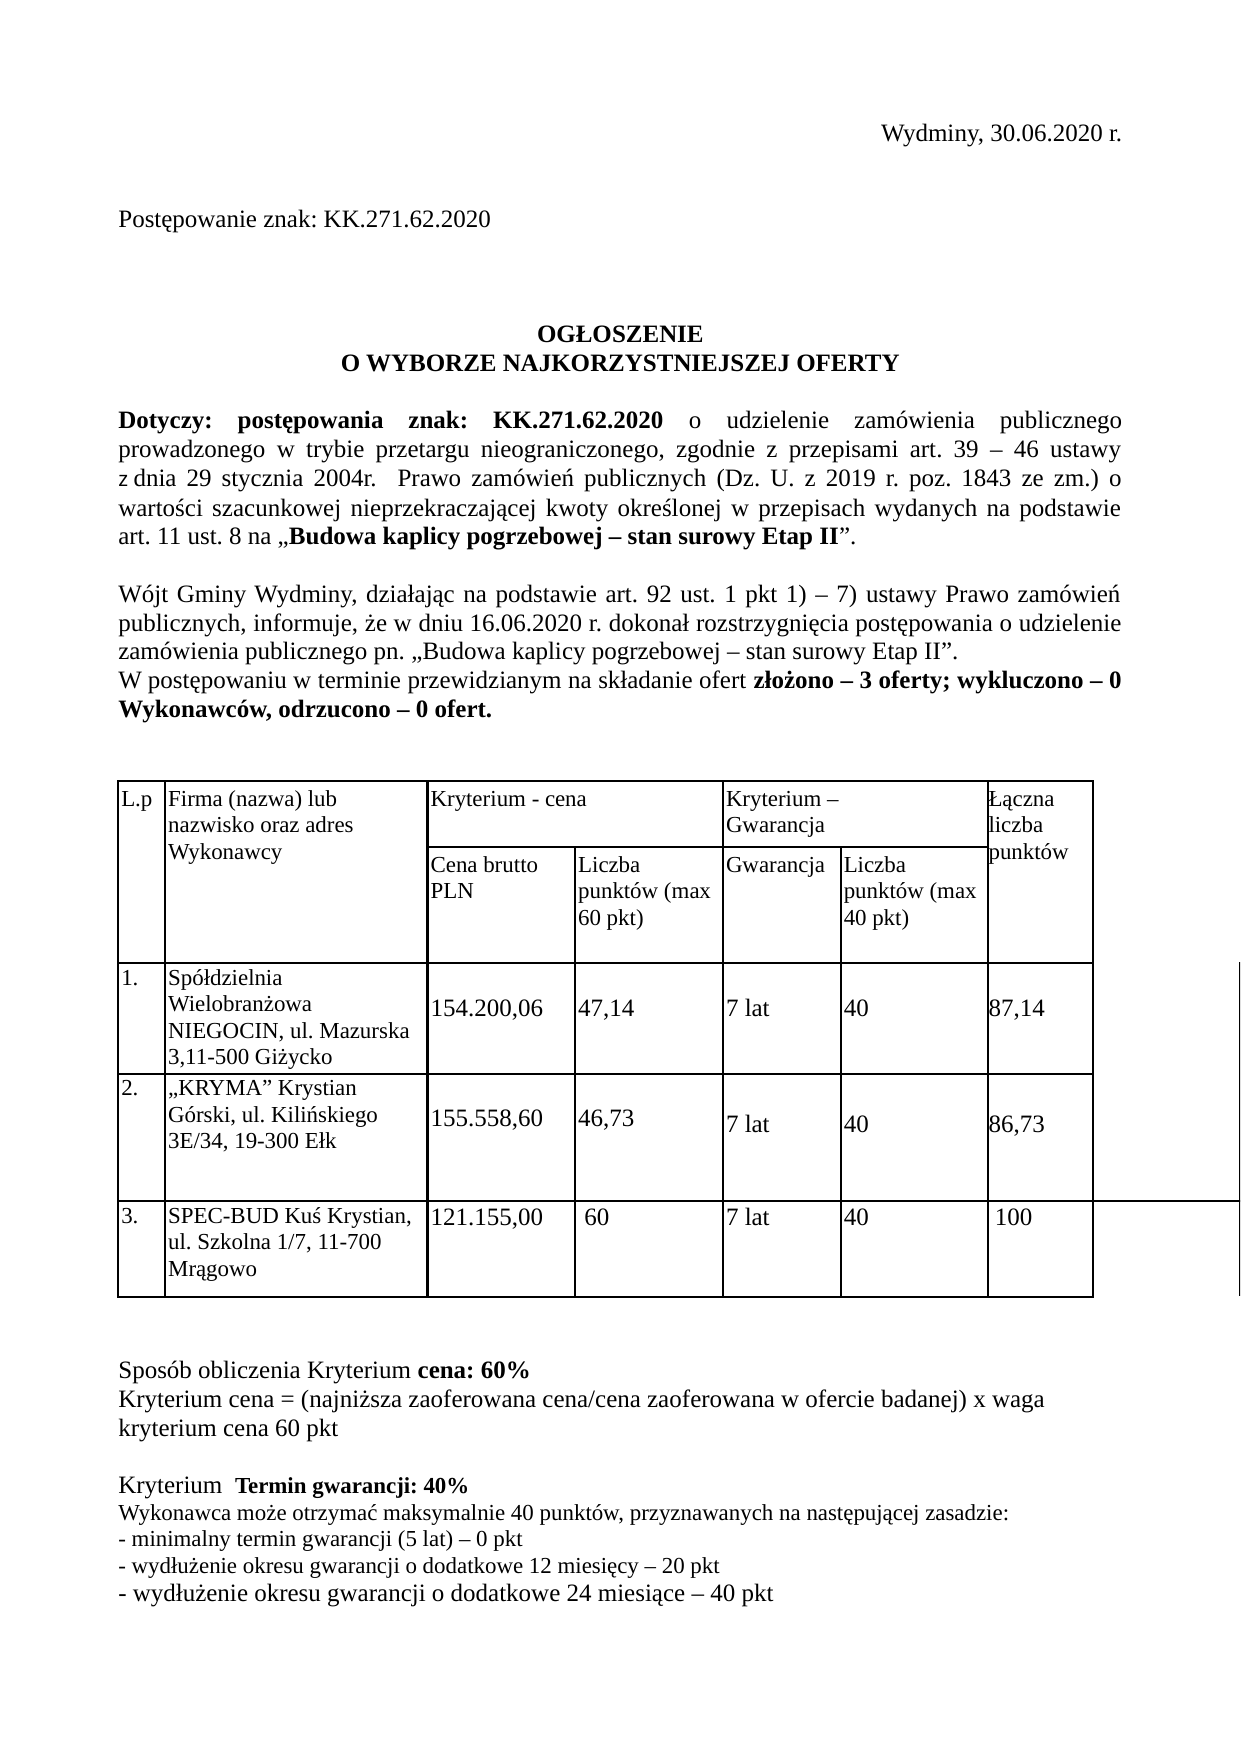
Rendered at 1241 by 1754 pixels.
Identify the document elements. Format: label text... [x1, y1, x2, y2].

text Wydminy, 30.06.2020 r. [118, 118, 1122, 147]
table_header [1094, 780, 1240, 962]
table_header Łączna liczba punktów [989, 782, 1092, 962]
table_cell 40 [842, 964, 987, 1072]
table_cell 7 lat [724, 1075, 840, 1200]
table_cell 40 [842, 1075, 987, 1200]
text Wójt Gminy Wydminy, działając na podstawie art. 92 ust. 1 pkt 1) – 7) ustawy Prawo zamówień publicznych, informuje, że w dniu 16.06.2020 r. dokonał rozstrzygnięcia postępowania o udzielenie zamówienia publicznego pn. „Budowa kaplicy pogrzebowej – stan surowy Etap II”. [118, 579, 1122, 665]
text - minimalny termin gwarancji (5 lat) – 0 pkt [118, 1526, 1122, 1552]
table_cell 47,14 [576, 964, 722, 1072]
table_cell Spółdzielnia Wielobranżowa NIEGOCIN, ul. Mazurska 3,11-500 Giżycko [166, 964, 426, 1072]
table_cell 46,73 [576, 1075, 722, 1200]
table_cell 60 [576, 1202, 722, 1296]
text Postępowanie znak: KK.271.62.2020 [118, 204, 1122, 233]
table_cell 86,73 [989, 1075, 1092, 1200]
table_cell Liczba punktów (max 60 pkt) [576, 848, 722, 962]
table_cell 2. [119, 1075, 164, 1200]
table_cell Gwarancja [724, 848, 840, 962]
table_cell „KRYMA” Krystian Górski, ul. Kilińskiego 3E/34, 19-300 Ełk [166, 1075, 426, 1200]
table_cell 87,14 [989, 964, 1092, 1072]
text W postępowaniu w terminie przewidzianym na składanie ofert złożono – 3 oferty; wykluczono – 0 Wykonawców, odrzucono – 0 ofert. [118, 665, 1122, 723]
text - wydłużenie okresu gwarancji o dodatkowe 24 miesiące – 40 pkt [118, 1578, 1122, 1607]
text Wykonawca może otrzymać maksymalnie 40 punktów, przyznawanych na następującej zasadzie: [118, 1499, 1122, 1526]
text Sposób obliczenia Kryterium cena: 60% [118, 1355, 1122, 1384]
table_cell [1094, 1202, 1239, 1296]
table_cell SPEC-BUD Kuś Krystian, ul. Szkolna 1/7, 11-700 Mrągowo [166, 1202, 426, 1296]
text Kryterium cena = (najniższa zaoferowana cena/cena zaoferowana w ofercie badanej) x waga kryterium cena 60 pkt [118, 1384, 1122, 1442]
table_cell 121.155,00 [429, 1202, 574, 1296]
table_header Kryterium - cena [429, 782, 722, 846]
table_header Kryterium – Gwarancja [724, 782, 987, 846]
text OGŁOSZENIE [118, 319, 1122, 348]
table_cell 100 [989, 1202, 1092, 1296]
table_cell [1094, 962, 1239, 1200]
table_cell 3. [119, 1202, 164, 1296]
table_cell 40 [842, 1202, 987, 1296]
text O WYBORZE NAJKORZYSTNIEJSZEJ OFERTY [118, 348, 1122, 377]
text Kryterium Termin gwarancji: 40% [118, 1470, 1122, 1499]
table_cell 7 lat [724, 1202, 840, 1296]
table_cell 154.200,06 [429, 964, 574, 1072]
table_cell Liczba punktów (max 40 pkt) [842, 848, 987, 962]
table_header L.p [119, 782, 164, 962]
text - wydłużenie okresu gwarancji o dodatkowe 12 miesięcy – 20 pkt [118, 1552, 1122, 1578]
table_cell 1. [119, 964, 164, 1072]
table_cell Cena brutto PLN [429, 848, 574, 962]
text Dotyczy: postępowania znak: KK.271.62.2020 o udzielenie zamówienia publicznego prowadzonego w trybie przetargu nieograniczonego, zgodnie z przepisami art. 39 – 46 ustawy z dnia 29 stycznia 2004r. Prawo zamówień publicznych (Dz. U. z 2019 r. poz. 1843 ze zm.) o wartości szacunkowej nieprzekraczającej kwoty określonej w przepisach wydanych na podstawie art. 11 ust. 8 na „Budowa kaplicy pogrzebowej – stan surowy Etap II”. [118, 406, 1122, 550]
table_cell 155.558,60 [429, 1075, 574, 1200]
table_header Firma (nazwa) lub nazwisko oraz adres Wykonawcy [166, 782, 426, 962]
table_cell 7 lat [724, 964, 840, 1072]
